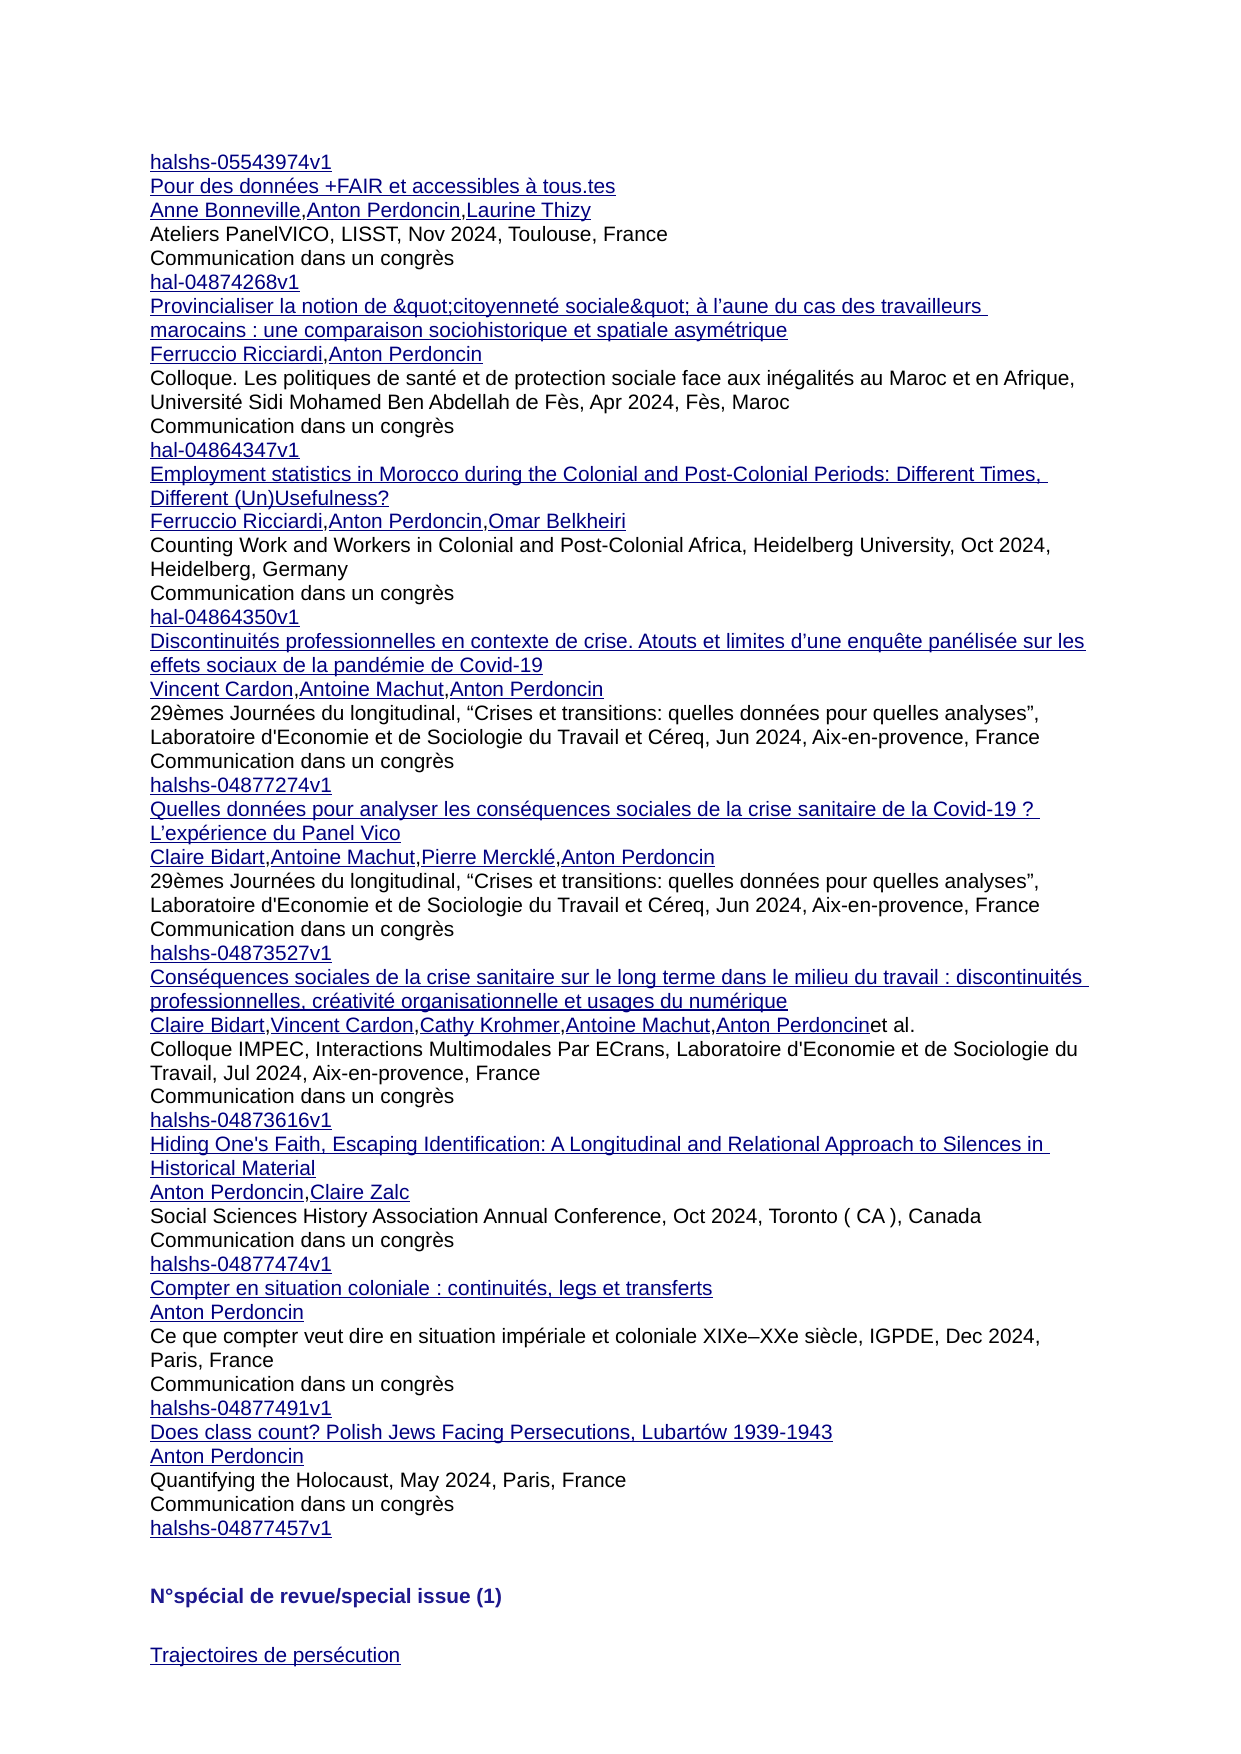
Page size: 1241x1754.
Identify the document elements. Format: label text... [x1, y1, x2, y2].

table_cell Pour des données +FAIR et accessibles à tous.tes Anne Bonneville,Anton Perdoncin,Laurine Thizy Ateliers PanelVICO, LISST, Nov 2024, Toulouse, France Communication dans un congrès hal-04874268v1 [150, 174, 1090, 294]
table_cell Quelles données pour analyser les conséquences sociales de la crise sanitaire de la Covid-19 ? L’expérience du Panel Vico Claire Bidart,Antoine Machut,Pierre Mercklé,Anton Perdoncin 29èmes Journées du longitudinal, “Crises et transitions: quelles données pour quelles analyses”, Laboratoire d'Economie et de Sociologie du Travail et Céreq, Jun 2024, Aix-en-provence, France Communication dans un congrès halshs-04873527v1 [150, 797, 1090, 964]
subtitle N°spécial de revue/special issue (1) [150, 1584, 1090, 1608]
table_header Trajectoires de persécution [150, 1643, 1090, 1667]
table_cell Conséquences sociales de la crise sanitaire sur le long terme dans le milieu du travail : discontinuités professionnelles, créativité organisationnelle et usages du numérique Claire Bidart,Vincent Cardon,Cathy Krohmer,Antoine Machut,Anton Perdoncinet al. Colloque IMPEC, Interactions Multimodales Par ECrans, Laboratoire d'Economie et de Sociologie du Travail, Jul 2024, Aix-en-provence, France Communication dans un congrès halshs-04873616v1 [150, 965, 1090, 1132]
table_cell Employment statistics in Morocco during the Colonial and Post-Colonial Periods: Different Times, Different (Un)Usefulness? Ferruccio Ricciardi,Anton Perdoncin,Omar Belkheiri Counting Work and Workers in Colonial and Post-Colonial Africa, Heidelberg University, Oct 2024, Heidelberg, Germany Communication dans un congrès hal-04864350v1 [150, 461, 1090, 629]
table_cell Discontinuités professionnelles en contexte de crise. Atouts et limites d’une enquête panélisée sur les effets sociaux de la pandémie de Covid-19 Vincent Cardon,Antoine Machut,Anton Perdoncin 29èmes Journées du longitudinal, “Crises et transitions: quelles données pour quelles analyses”, Laboratoire d'Economie et de Sociologie du Travail et Céreq, Jun 2024, Aix-en-provence, France Communication dans un congrès halshs-04877274v1 [150, 629, 1090, 797]
table_cell halshs-05543974v1 [150, 150, 1090, 174]
table_cell Hiding One's Faith, Escaping Identification: A Longitudinal and Relational Approach to Silences in Historical Material Anton Perdoncin,Claire Zalc Social Sciences History Association Annual Conference, Oct 2024, Toronto ( CA ), Canada Communication dans un congrès halshs-04877474v1 [150, 1132, 1090, 1276]
table_cell Compter en situation coloniale : continuités, legs et transferts Anton Perdoncin Ce que compter veut dire en situation impériale et coloniale XIXe–XXe siècle, IGPDE, Dec 2024, Paris, France Communication dans un congrès halshs-04877491v1 [150, 1276, 1090, 1420]
table_cell Does class count? Polish Jews Facing Persecutions, Lubartów 1939-1943 Anton Perdoncin Quantifying the Holocaust, May 2024, Paris, France Communication dans un congrès halshs-04877457v1 [150, 1420, 1090, 1539]
table_cell Provincialiser la notion de &quot;citoyenneté sociale&quot; à l’aune du cas des travailleurs marocains : une comparaison sociohistorique et spatiale asymétrique Ferruccio Ricciardi,Anton Perdoncin Colloque. Les politiques de santé et de protection sociale face aux inégalités au Maroc et en Afrique, Université Sidi Mohamed Ben Abdellah de Fès, Apr 2024, Fès, Maroc Communication dans un congrès hal-04864347v1 [150, 294, 1090, 461]
